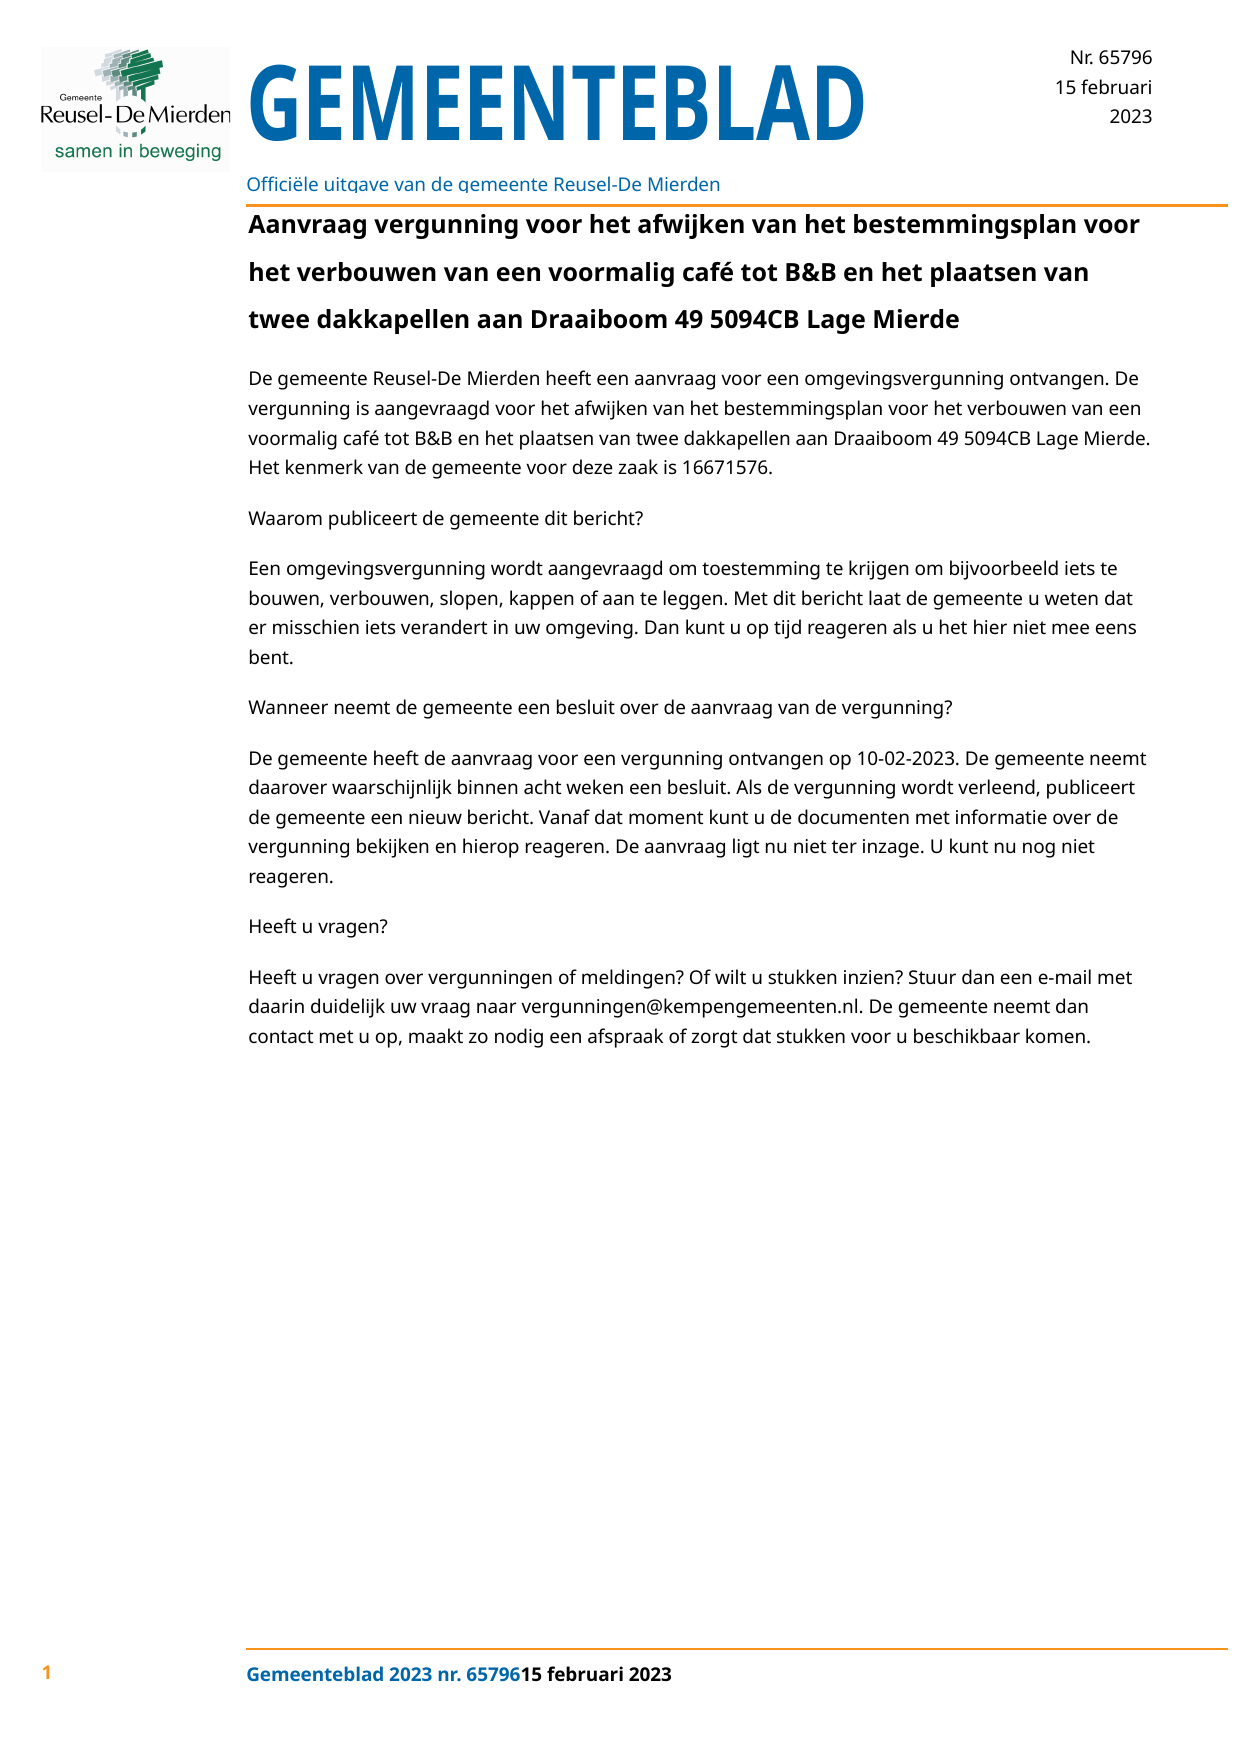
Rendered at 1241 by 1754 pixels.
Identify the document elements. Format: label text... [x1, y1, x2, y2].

text Een omgevingsvergunning wordt aangevraagd om toestemming te krijgen om bijvoorbeeld iets te bouwen, verbouwen, slopen, kappen of aan te leggen. Met dit bericht laat de gemeente u weten dat er misschien iets verandert in uw omgeving. Dan kunt u op tijd reageren als u het hier niet mee eens bent. [248, 555, 1152, 669]
text Waarom publiceert de gemeente dit bericht? [248, 505, 1152, 530]
text Heeft u vragen? [248, 913, 1152, 939]
text Wanneer neemt de gemeente een besluit over de aanvraag van de vergunning? [248, 694, 1152, 720]
text De gemeente Reusel-De Mierden heeft een aanvraag voor een omgevingsvergunning ontvangen. De vergunning is aangevraagd voor het afwijken van het bestemmingsplan voor het verbouwen van een voormalig café tot B&B en het plaatsen van twee dakkapellen aan Draaiboom 49 5094CB Lage Mierde. Het kenmerk van de gemeente voor deze zaak is 16671576. [248, 366, 1152, 480]
text Heeft u vragen over vergunningen of meldingen? Of wilt u stukken inzien? Stuur dan een e-mail met daarin duidelijk uw vraag naar vergunningen@kempengemeenten.nl. De gemeente neemt dan contact met u op, maakt zo nodig een afspraak of zorgt dat stukken voor u beschikbaar komen. [248, 964, 1152, 1049]
picture [41, 47, 231, 172]
text Aanvraag vergunning voor het afwijken van het bestemmingsplan voor het verbouwen van een voormalig café tot B&B en het plaatsen van twee dakkapellen aan Draaiboom 49 5094CB Lage Mierde [248, 207, 1152, 336]
text De gemeente heeft de aanvraag voor een vergunning ontvangen op 10-02-2023. De gemeente neemt daarover waarschijnlijk binnen acht weken een besluit. Als de vergunning wordt verleend, publiceert de gemeente een nieuw bericht. Vanaf dat moment kunt u de documenten met informatie over de vergunning bekijken en hierop reageren. De aanvraag ligt nu niet ter inzage. U kunt nu nog niet reageren. [248, 745, 1152, 889]
